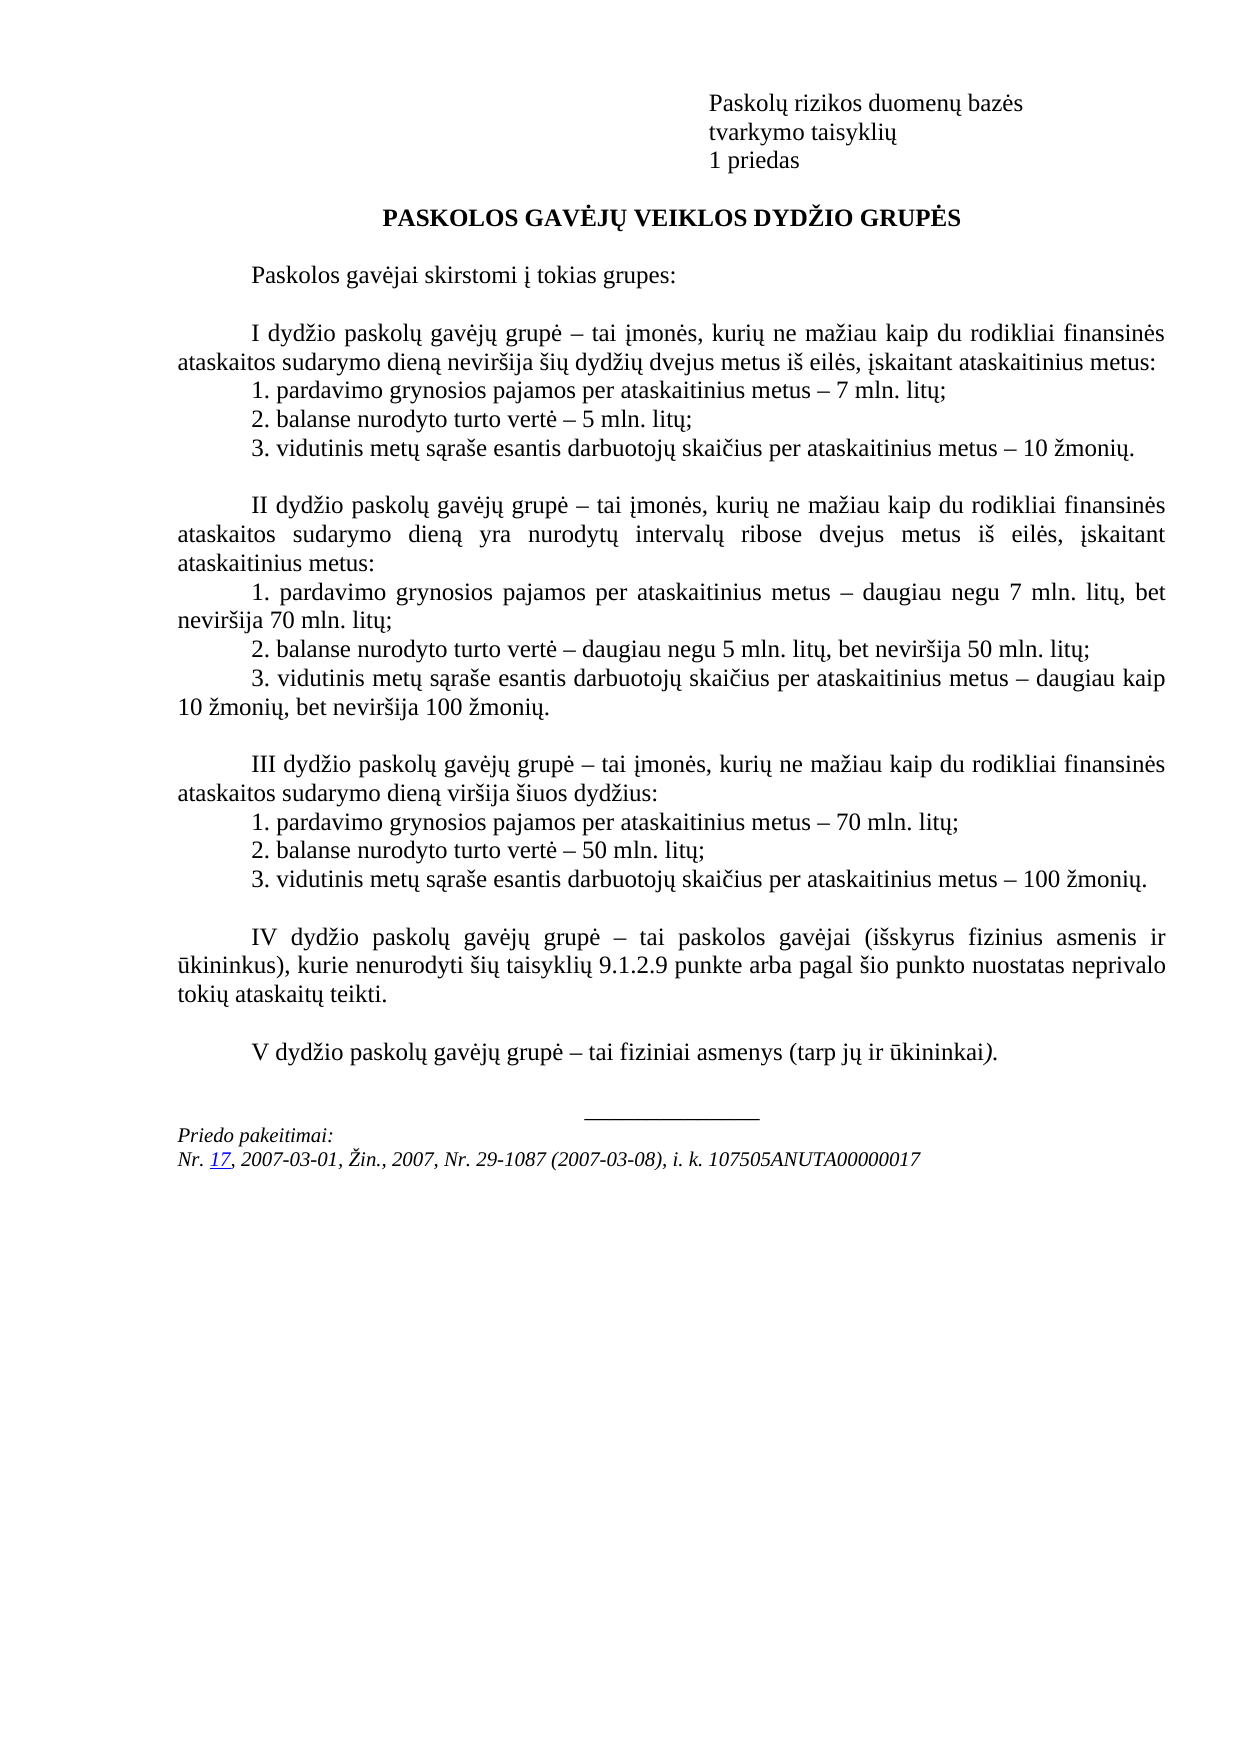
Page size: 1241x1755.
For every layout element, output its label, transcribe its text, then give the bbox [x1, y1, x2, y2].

text IV dydžio paskolų gavėjų grupė – tai paskolos gavėjai (išskyrus fizinius asmenis ir ūkininkus), kurie nenurodyti šių taisyklių 9.1.2.9 punkte arba pagal šio punkto nuostatas neprivalo tokių ataskaitų teikti. [177, 922, 1166, 1008]
text 1. pardavimo grynosios pajamos per ataskaitinius metus – daugiau negu 7 mln. litų, bet neviršija 70 mln. litų; [177, 577, 1166, 634]
text 2. balanse nurodyto turto vertė – 50 mln. litų; [177, 835, 1166, 864]
text 1. pardavimo grynosios pajamos per ataskaitinius metus – 7 mln. litų; [177, 375, 1166, 404]
text ______________ [177, 1094, 1166, 1123]
text 3. vidutinis metų sąraše esantis darbuotojų skaičius per ataskaitinius metus – 100 žmonių. [177, 864, 1166, 893]
text 2. balanse nurodyto turto vertė – 5 mln. litų; [177, 404, 1166, 433]
text 2. balanse nurodyto turto vertė – daugiau negu 5 mln. litų, bet neviršija 50 mln. litų; [177, 634, 1166, 663]
text V dydžio paskolų gavėjų grupė – tai fiziniai asmenys (tarp jų ir ūkininkai). [177, 1037, 1166, 1065]
text III dydžio paskolų gavėjų grupė – tai įmonės, kurių ne mažiau kaip du rodikliai finansinės ataskaitos sudarymo dieną viršija šiuos dydžius: [177, 749, 1166, 807]
text Paskolos gavėjų veiklos dydžio grupės [177, 203, 1166, 232]
text tvarkymo taisyklių [177, 117, 1166, 145]
text 3. vidutinis metų sąraše esantis darbuotojų skaičius per ataskaitinius metus – daugiau kaip 10 žmonių, bet neviršija 100 žmonių. [177, 663, 1166, 720]
text 1. pardavimo grynosios pajamos per ataskaitinius metus – 70 mln. litų; [177, 807, 1166, 835]
text Paskolų rizikos duomenų bazės [177, 88, 1166, 117]
text 1 priedas [177, 145, 1166, 174]
text Priedo pakeitimai: [177, 1123, 1166, 1147]
text I dydžio paskolų gavėjų grupė – tai įmonės, kurių ne mažiau kaip du rodikliai finansinės ataskaitos sudarymo dieną neviršija šių dydžių dvejus metus iš eilės, įskaitant ataskaitinius metus: [177, 318, 1166, 375]
text Paskolos gavėjai skirstomi į tokias grupes: [177, 260, 1166, 289]
text 3. vidutinis metų sąraše esantis darbuotojų skaičius per ataskaitinius metus – 10 žmonių. [177, 433, 1166, 462]
text II dydžio paskolų gavėjų grupė – tai įmonės, kurių ne mažiau kaip du rodikliai finansinės ataskaitos sudarymo dieną yra nurodytų intervalų ribose dvejus metus iš eilės, įskaitant ataskaitinius metus: [177, 490, 1166, 577]
text Nr. 17, 2007-03-01, Žin., 2007, Nr. 29-1087 (2007-03-08), i. k. 107505ANUTA00000017 [177, 1147, 1166, 1171]
